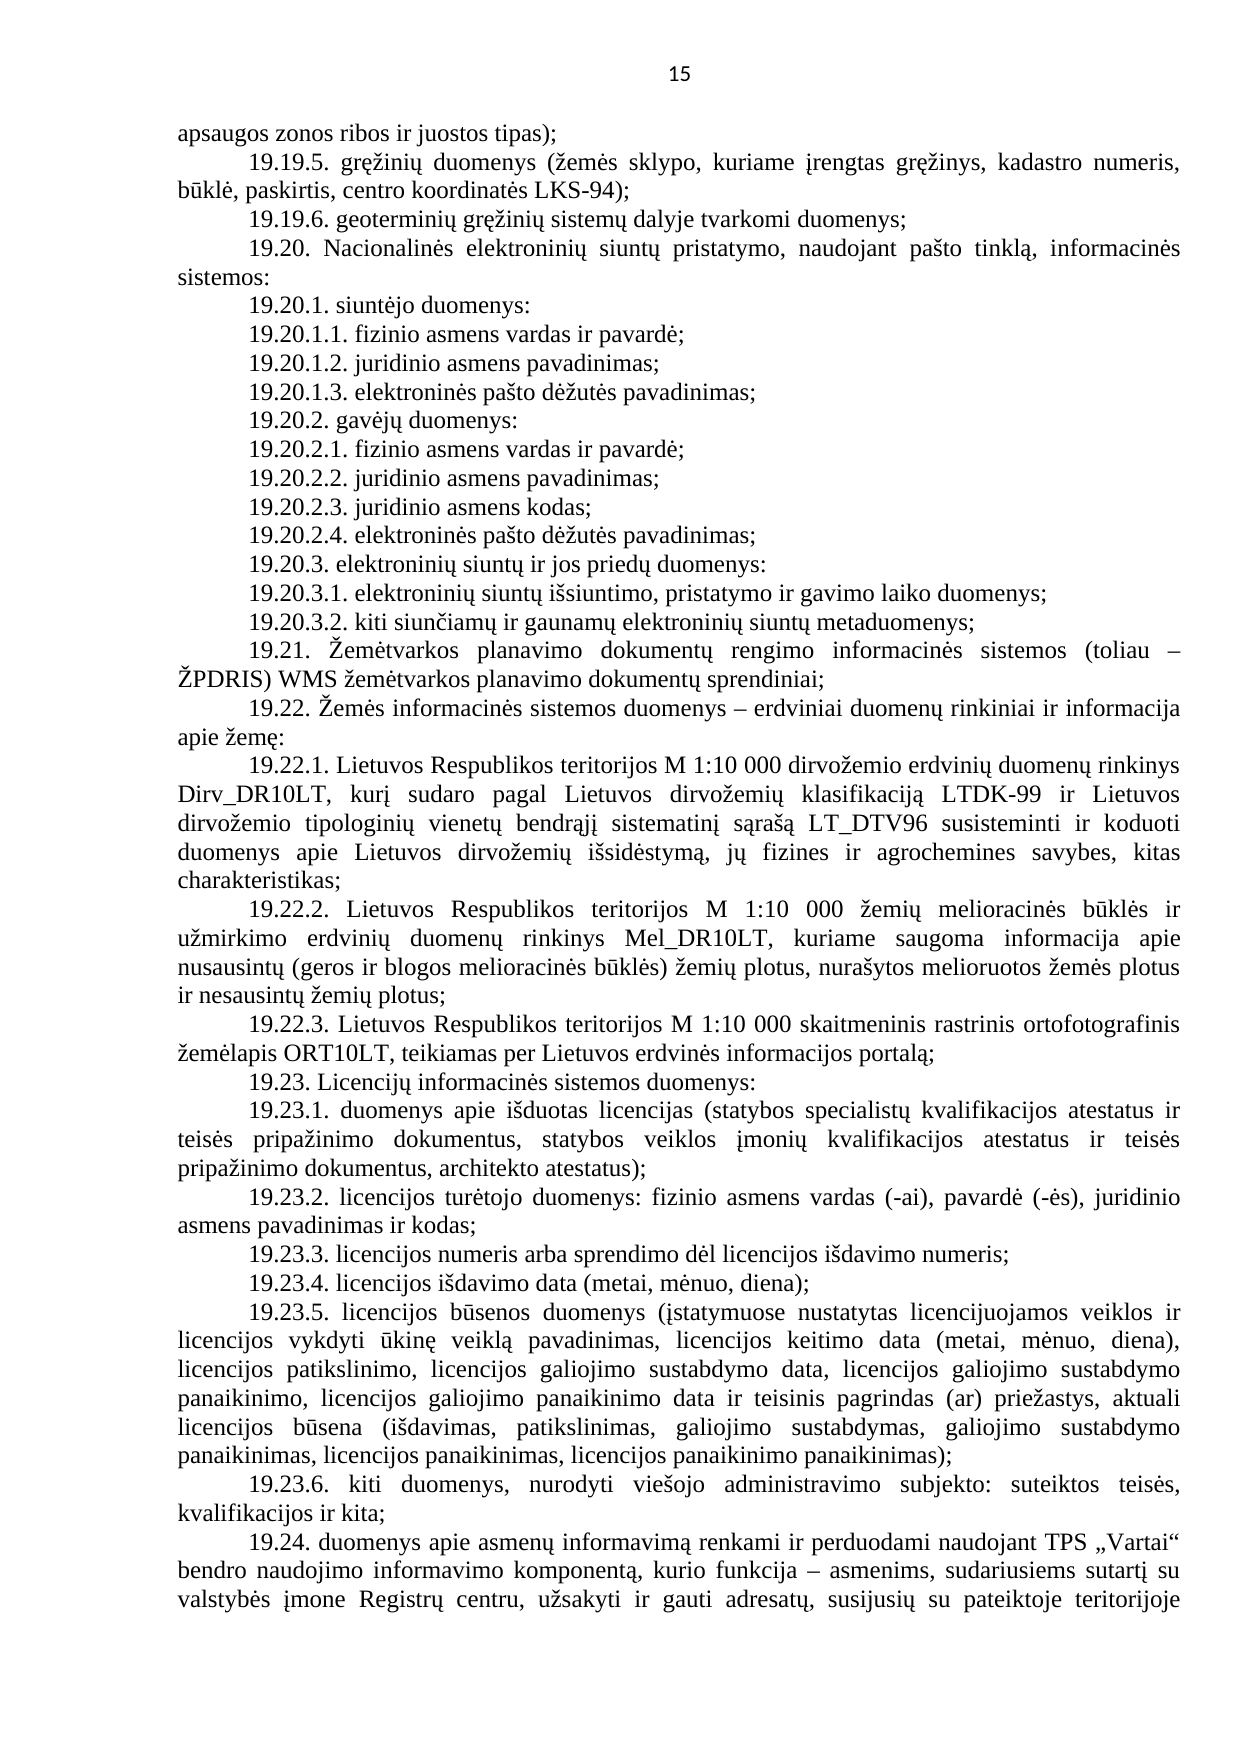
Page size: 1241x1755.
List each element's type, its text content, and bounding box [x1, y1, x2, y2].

text 19.23.5. licencijos būsenos duomenys (įstatymuose nustatytas licencijuojamos veiklos ir licencijos vykdyti ūkinę veiklą pavadinimas, licencijos keitimo data (metai, mėnuo, diena), licencijos patikslinimo, licencijos galiojimo sustabdymo data, licencijos galiojimo sustabdymo panaikinimo, licencijos galiojimo panaikinimo data ir teisinis pagrindas (ar) priežastys, aktuali licencijos būsena (išdavimas, patikslinimas, galiojimo sustabdymas, galiojimo sustabdymo panaikinimas, licencijos panaikinimas, licencijos panaikinimo panaikinimas); [177, 1297, 1181, 1469]
text apsaugos zonos ribos ir juostos tipas); [177, 118, 1181, 147]
text 19.20.3. elektroninių siuntų ir jos priedų duomenys: [177, 549, 1181, 578]
text 19.20.3.2. kiti siunčiamų ir gaunamų elektroninių siuntų metaduomenys; [177, 607, 1181, 636]
text 19.23.6. kiti duomenys, nurodyti viešojo administravimo subjekto: suteiktos teisės, kvalifikacijos ir kita; [177, 1469, 1181, 1527]
text 19.23.4. licencijos išdavimo data (metai, mėnuo, diena); [177, 1268, 1181, 1297]
text 19.23.2. licencijos turėtojo duomenys: fizinio asmens vardas (-ai), pavardė (-ės), juridinio asmens pavadinimas ir kodas; [177, 1182, 1181, 1239]
text 19.20. Nacionalinės elektroninių siuntų pristatymo, naudojant pašto tinklą, informacinės sistemos: [177, 233, 1181, 291]
text 19.23.3. licencijos numeris arba sprendimo dėl licencijos išdavimo numeris; [177, 1239, 1181, 1268]
text 19.21. Žemėtvarkos planavimo dokumentų rengimo informacinės sistemos (toliau – ŽPDRIS) WMS žemėtvarkos planavimo dokumentų sprendiniai; [177, 636, 1181, 693]
text 19.22.2. Lietuvos Respublikos teritorijos M 1:10 000 žemių melioracinės būklės ir užmirkimo erdvinių duomenų rinkinys Mel_DR10LT, kuriame saugoma informacija apie nusausintų (geros ir blogos melioracinės būklės) žemių plotus, nurašytos melioruotos žemės plotus ir nesausintų žemių plotus; [177, 894, 1181, 1009]
text 19.20.1.1. fizinio asmens vardas ir pavardė; [177, 319, 1181, 348]
text 19.19.5. gręžinių duomenys (žemės sklypo, kuriame įrengtas gręžinys, kadastro numeris, būklė, paskirtis, centro koordinatės LKS-94); [177, 147, 1181, 204]
text 19.20.2.3. juridinio asmens kodas; [177, 492, 1181, 521]
text 19.20.2.1. fizinio asmens vardas ir pavardė; [177, 434, 1181, 463]
text 19.20.1.2. juridinio asmens pavadinimas; [177, 348, 1181, 377]
text 19.22. Žemės informacinės sistemos duomenys – erdviniai duomenų rinkiniai ir informacija apie žemę: [177, 693, 1181, 751]
text 19.24. duomenys apie asmenų informavimą renkami ir perduodami naudojant TPS „Vartai“ bendro naudojimo informavimo komponentą, kurio funkcija – asmenims, sudariusiems sutartį su valstybės įmone Registrų centru, užsakyti ir gauti adresatų, susijusių su pateiktoje teritorijoje [177, 1527, 1181, 1613]
text 19.20.1.3. elektroninės pašto dėžutės pavadinimas; [177, 377, 1181, 406]
text 19.20.3.1. elektroninių siuntų išsiuntimo, pristatymo ir gavimo laiko duomenys; [177, 578, 1181, 607]
text 19.20.1. siuntėjo duomenys: [177, 291, 1181, 319]
text 19.23. Licencijų informacinės sistemos duomenys: [177, 1067, 1181, 1096]
text 19.20.2.4. elektroninės pašto dėžutės pavadinimas; [177, 521, 1181, 549]
text 19.20.2.2. juridinio asmens pavadinimas; [177, 463, 1181, 492]
text 19.22.3. Lietuvos Respublikos teritorijos M 1:10 000 skaitmeninis rastrinis ortofotografinis žemėlapis ORT10LT, teikiamas per Lietuvos erdvinės informacijos portalą; [177, 1009, 1181, 1067]
text 19.19.6. geoterminių gręžinių sistemų dalyje tvarkomi duomenys; [177, 204, 1181, 233]
text 19.23.1. duomenys apie išduotas licencijas (statybos specialistų kvalifikacijos atestatus ir teisės pripažinimo dokumentus, statybos veiklos įmonių kvalifikacijos atestatus ir teisės pripažinimo dokumentus, architekto atestatus); [177, 1096, 1181, 1182]
text 19.20.2. gavėjų duomenys: [177, 406, 1181, 434]
text 19.22.1. Lietuvos Respublikos teritorijos M 1:10 000 dirvožemio erdvinių duomenų rinkinys Dirv_DR10LT, kurį sudaro pagal Lietuvos dirvožemių klasifikaciją LTDK-99 ir Lietuvos dirvožemio tipologinių vienetų bendrąjį sistematinį sąrašą LT_DTV96 susisteminti ir koduoti duomenys apie Lietuvos dirvožemių išsidėstymą, jų fizines ir agrochemines savybes, kitas charakteristikas; [177, 751, 1181, 894]
